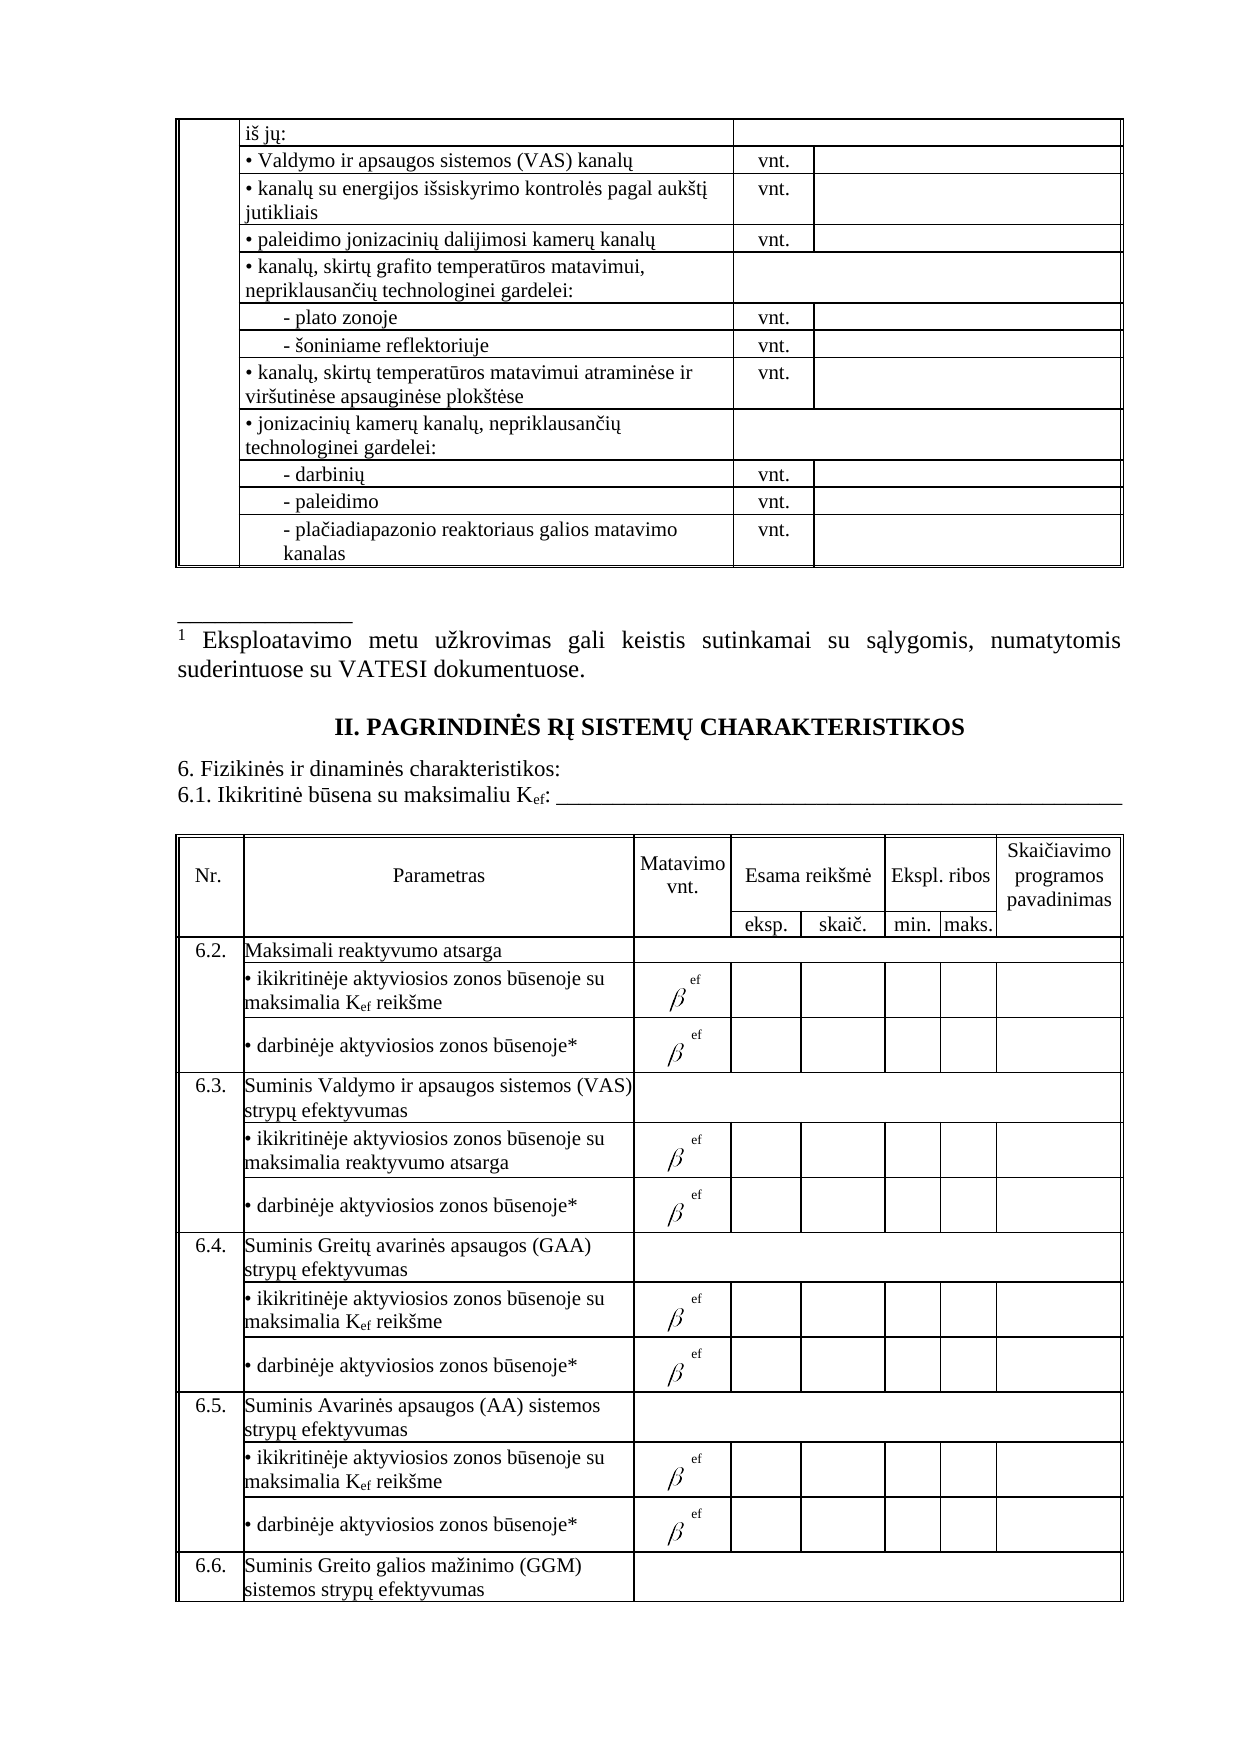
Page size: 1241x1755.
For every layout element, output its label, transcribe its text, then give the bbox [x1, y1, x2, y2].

text II. pagrindinės RĮ sistemų charakteristikos [177, 712, 1122, 740]
table_cell [802, 1443, 884, 1496]
table_cell [802, 1178, 884, 1232]
table_cell min. [886, 912, 940, 936]
table_header Parametras [245, 838, 633, 911]
table_cell [997, 1283, 1120, 1336]
table_cell [815, 358, 919, 408]
table_cell [920, 225, 1011, 251]
table_cell [886, 1338, 940, 1391]
table_cell [997, 1018, 1120, 1072]
table_cell [635, 911, 730, 936]
table_cell 6.2. [180, 938, 243, 1072]
table_cell 6.4. [180, 1233, 243, 1391]
table_cell iš jų: [240, 120, 733, 145]
table_cell vnt. [734, 358, 813, 408]
table_cell vnt. [734, 461, 813, 486]
table_cell [815, 225, 919, 251]
table_cell beta ef [635, 1123, 730, 1177]
table_cell • darbinėje aktyviosios zonos būsenoje* [245, 1018, 633, 1072]
table_cell 6.3. [180, 1073, 243, 1232]
table_cell 6.6. [180, 1553, 243, 1601]
table_cell [635, 1233, 1120, 1281]
table_cell [886, 1178, 940, 1232]
table_cell [920, 461, 1011, 486]
table_cell [886, 1018, 940, 1072]
table_cell [245, 911, 633, 936]
table_cell [941, 1018, 996, 1072]
table_cell [732, 1498, 800, 1551]
table_cell [734, 410, 1120, 459]
table_cell [920, 488, 1011, 513]
table_cell • darbinėje aktyviosios zonos būsenoje* [245, 1498, 633, 1551]
table_cell [732, 963, 800, 1017]
table_cell [815, 461, 919, 486]
table_cell [815, 147, 919, 172]
table_cell • ikikritinėje aktyviosios zonos būsenoje su maksimalia Kef reikšme [245, 1283, 633, 1336]
table_cell [997, 1123, 1120, 1177]
table_cell [920, 174, 1011, 224]
table_cell [941, 963, 996, 1017]
table_cell [941, 1443, 996, 1496]
table_cell [1011, 488, 1120, 513]
table_cell [1011, 461, 1120, 486]
table_cell Suminis Greitų avarinės apsaugos (GAA) strypų efektyvumas [245, 1233, 633, 1281]
table_cell - plato zonoje [240, 304, 733, 329]
table_header Skaičiavimo programos pavadinimas [997, 838, 1120, 911]
table_cell • jonizacinių kamerų kanalų, nepriklausančių technologinei gardelei: [240, 410, 733, 459]
table_cell [802, 1283, 884, 1336]
table_header Esama reikšmė [732, 838, 884, 911]
table_cell [1011, 147, 1120, 172]
table_cell vnt. [734, 304, 813, 329]
table_cell [886, 1123, 940, 1177]
table_cell [1011, 304, 1120, 329]
table_cell [180, 911, 243, 936]
table_cell [635, 938, 1120, 962]
table_cell [815, 174, 919, 224]
table_header Nr. [180, 838, 243, 911]
table_cell [802, 963, 884, 1017]
table_cell betaef [635, 963, 730, 1017]
table_cell Suminis Valdymo ir apsaugos sistemos (VAS) strypų efektyvumas [245, 1073, 633, 1122]
table_cell [997, 963, 1120, 1017]
table_cell [732, 1443, 800, 1496]
table_cell - plačiadiapazonio reaktoriaus galios matavimo kanalas [240, 515, 733, 565]
table_cell [802, 1338, 884, 1391]
table_cell vnt. [734, 174, 813, 224]
table_cell [1011, 358, 1120, 408]
table_cell [815, 331, 919, 357]
table_cell [997, 911, 1120, 936]
table_cell [997, 1443, 1120, 1496]
table_cell [886, 963, 940, 1017]
table_cell [732, 1283, 800, 1336]
table_cell [815, 515, 919, 565]
table_cell [732, 1018, 800, 1072]
table_cell beta ef [635, 1498, 730, 1551]
table_cell [920, 331, 1011, 357]
table_cell [997, 1178, 1120, 1232]
table_cell [886, 1498, 940, 1551]
table_cell vnt. [734, 331, 813, 357]
table_cell [941, 1338, 996, 1391]
table_header Ekspl. ribos [886, 838, 996, 911]
table_cell [802, 1018, 884, 1072]
table_cell [920, 358, 1011, 408]
table_cell [732, 1123, 800, 1177]
table_cell [815, 304, 919, 329]
table_cell [802, 1123, 884, 1177]
table_cell • darbinėje aktyviosios zonos būsenoje* [245, 1178, 633, 1232]
table_cell [920, 515, 1011, 565]
text 6.1. Ikikritinė būsena su maksimaliu Kef: [177, 781, 1122, 807]
table_cell [734, 253, 1120, 302]
table_cell eksp. [732, 912, 800, 936]
table_cell • ikikritinėje aktyviosios zonos būsenoje su maksimalia Kef reikšme [245, 963, 633, 1017]
table_cell beta ef [635, 1443, 730, 1496]
text ______________ [177, 597, 1122, 625]
table_cell [732, 1338, 800, 1391]
table_cell [635, 1073, 1120, 1122]
table_cell • paleidimo jonizacinių dalijimosi kamerų kanalų [240, 225, 733, 251]
table_cell vnt. [734, 488, 813, 513]
table_cell [635, 1553, 1120, 1601]
table_cell - paleidimo [240, 488, 733, 513]
table_cell • ikikritinėje aktyviosios zonos būsenoje su maksimalia reaktyvumo atsarga [245, 1123, 633, 1177]
text 6. Fizikinės ir dinaminės charakteristikos: [177, 755, 1122, 781]
table_cell [732, 1178, 800, 1232]
table_cell Maksimali reaktyvumo atsarga [245, 938, 633, 962]
table_cell • ikikritinėje aktyviosios zonos būsenoje su maksimalia Kef reikšme [245, 1443, 633, 1496]
table_cell [1011, 174, 1120, 224]
table_cell beta ef [635, 1338, 730, 1391]
table_cell Suminis Avarinės apsaugos (AA) sistemos strypų efektyvumas [245, 1393, 633, 1441]
table_cell [941, 1283, 996, 1336]
table_cell [734, 120, 1120, 145]
table_cell [941, 1498, 996, 1551]
table_cell [180, 120, 239, 565]
table_cell • kanalų su energijos išsiskyrimo kontrolės pagal aukštį jutikliais [240, 174, 733, 224]
table_cell - darbinių [240, 461, 733, 486]
table_cell beta ef [635, 1018, 730, 1072]
text 1 Eksploatavimo metu užkrovimas gali keistis sutinkamai su sąlygomis, numatytomis suderintuose su VATESI dokumentuose. [177, 625, 1122, 683]
table_cell • kanalų, skirtų grafito temperatūros matavimui, nepriklausančių technologinei gardelei: [240, 253, 733, 302]
table_cell Suminis Greito galios mažinimo (GGM) sistemos strypų efektyvumas [245, 1553, 633, 1601]
table_cell [997, 1338, 1120, 1391]
table_cell [1011, 225, 1120, 251]
table_cell [815, 488, 919, 513]
table_header Matavimo vnt. [635, 838, 730, 911]
table_cell • Valdymo ir apsaugos sistemos (VAS) kanalų [240, 147, 733, 172]
table_cell [635, 1393, 1120, 1441]
table_cell [920, 147, 1011, 172]
table_cell 6.5. [180, 1393, 243, 1551]
table_cell • darbinėje aktyviosios zonos būsenoje* [245, 1338, 633, 1391]
table_cell beta ef [635, 1283, 730, 1336]
table_cell - šoniniame reflektoriuje [240, 331, 733, 357]
table_cell [1011, 515, 1120, 565]
table_cell vnt. [734, 515, 813, 565]
table_cell skaič. [802, 912, 884, 936]
table_cell [941, 1178, 996, 1232]
table_cell vnt. [734, 225, 813, 251]
table_cell [920, 304, 1011, 329]
table_cell beta ef [635, 1178, 730, 1232]
table_cell [941, 1123, 996, 1177]
table_cell [886, 1443, 940, 1496]
table_cell vnt. [734, 147, 813, 172]
table_cell maks. [941, 912, 996, 936]
table_cell [997, 1498, 1120, 1551]
table_cell [1011, 331, 1120, 357]
table_cell • kanalų, skirtų temperatūros matavimui atraminėse ir viršutinėse apsauginėse plokštėse [240, 358, 733, 408]
table_cell [886, 1283, 940, 1336]
table_cell [802, 1498, 884, 1551]
